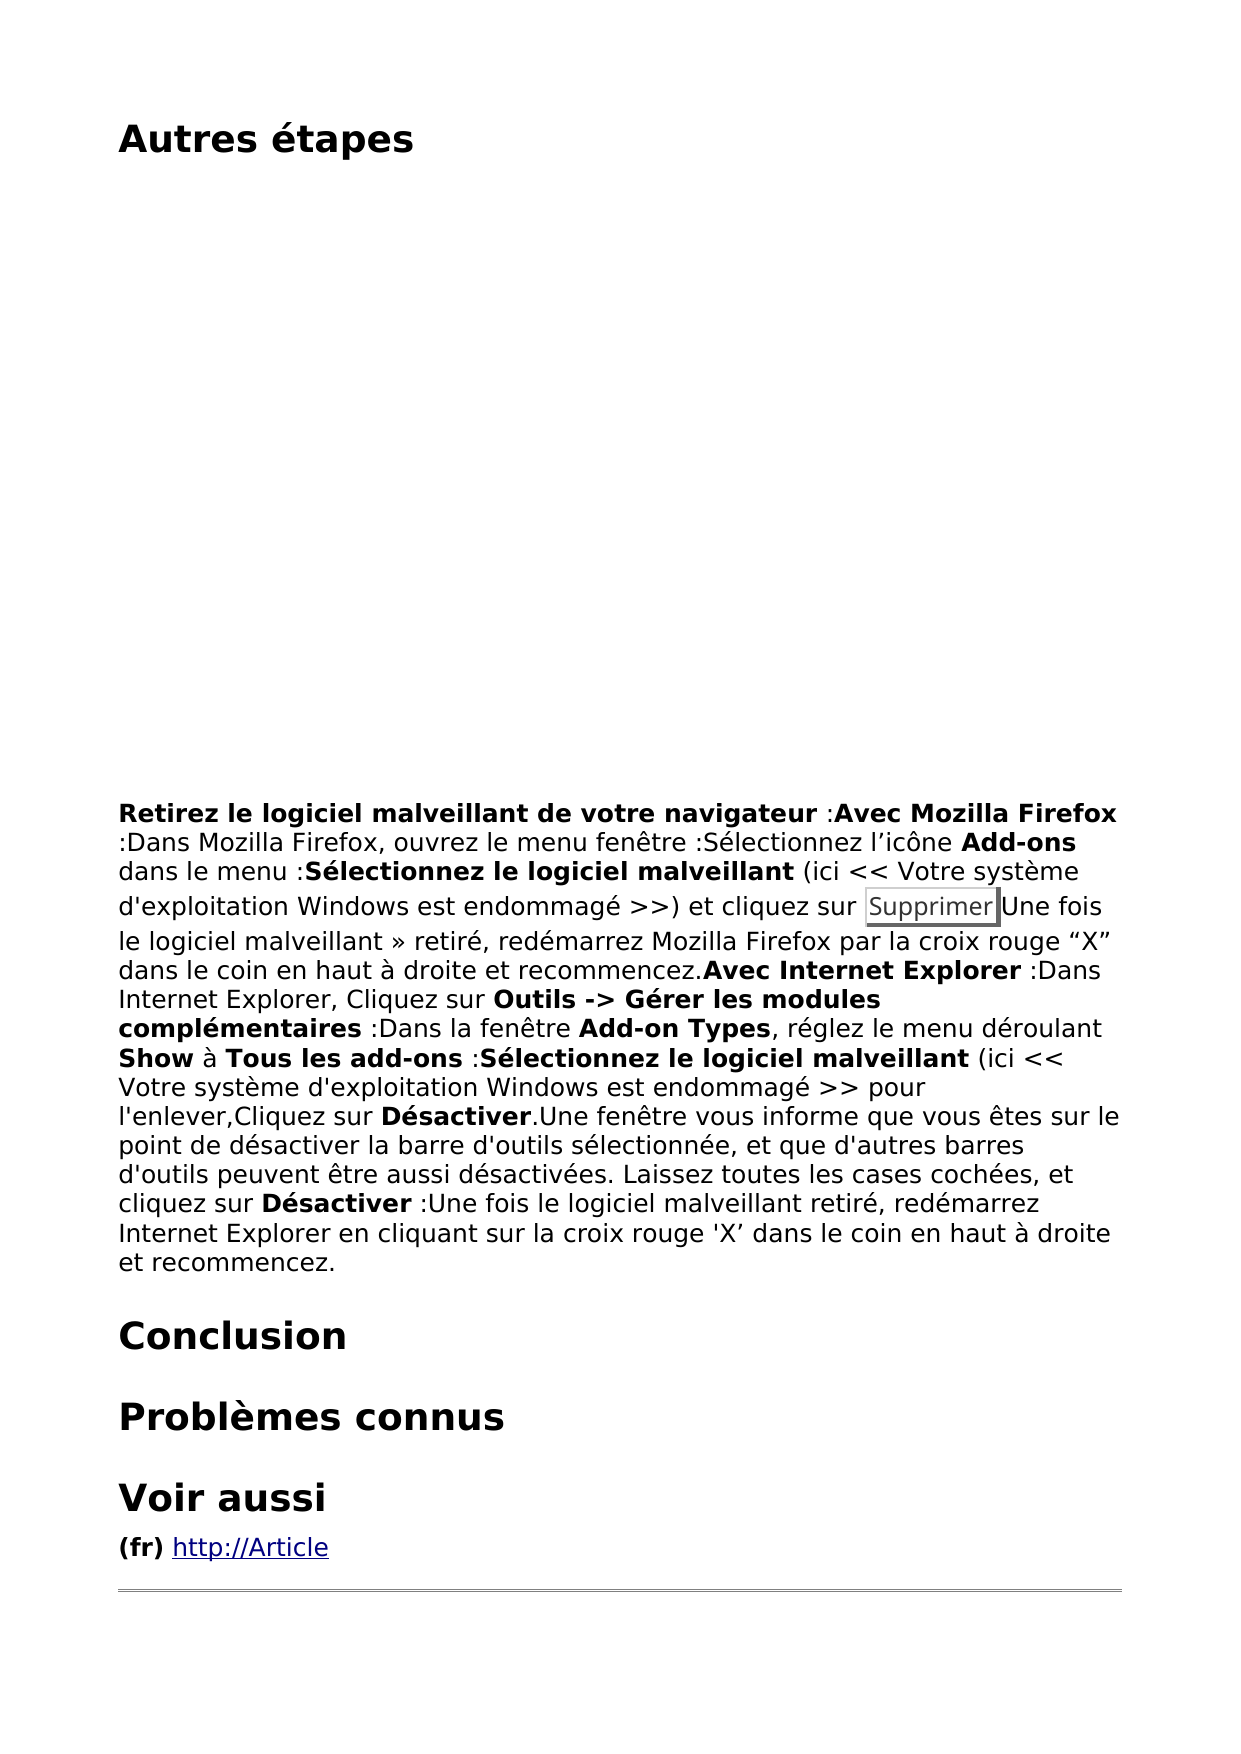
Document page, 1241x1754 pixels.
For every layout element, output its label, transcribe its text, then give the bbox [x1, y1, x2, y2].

subtitle Problèmes connus [118, 1396, 1122, 1439]
text Retirez le logiciel malveillant de votre navigateur :Avec Mozilla Firefox :Dans Mozilla Firefox, ouvrez le menu fenêtre :Sélectionnez l’icône Add-ons dans le menu :Sélectionnez le logiciel malveillant (ici << Votre système d'exploitation Windows est endommagé >>) et cliquez sur SupprimerUne fois le logiciel malveillant » retiré, redémarrez Mozilla Firefox par la croix rouge “X” dans le coin en haut à droite et recommencez.Avec Internet Explorer :Dans Internet Explorer, Cliquez sur Outils -> Gérer les modules complémentaires :Dans la fenêtre Add-on Types, réglez le menu déroulant Show à Tous les add-ons :Sélectionnez le logiciel malveillant (ici << Votre système d'exploitation Windows est endommagé >> pour l'enlever,Cliquez sur Désactiver.Une fenêtre vous informe que vous êtes sur le point de désactiver la barre d'outils sélectionnée, et que d'autres barres d'outils peuvent être aussi désactivées. Laissez toutes les cases cochées, et cliquez sur Désactiver :Une fois le logiciel malveillant retiré, redémarrez Internet Explorer en cliquant sur la croix rouge 'X’ dans le coin en haut à droite et recommencez. [118, 174, 1122, 1277]
subtitle Voir aussi [118, 1477, 1122, 1521]
text (fr) http://Article [118, 1533, 1122, 1562]
subtitle Autres étapes [118, 118, 1122, 162]
subtitle Conclusion [118, 1314, 1122, 1358]
